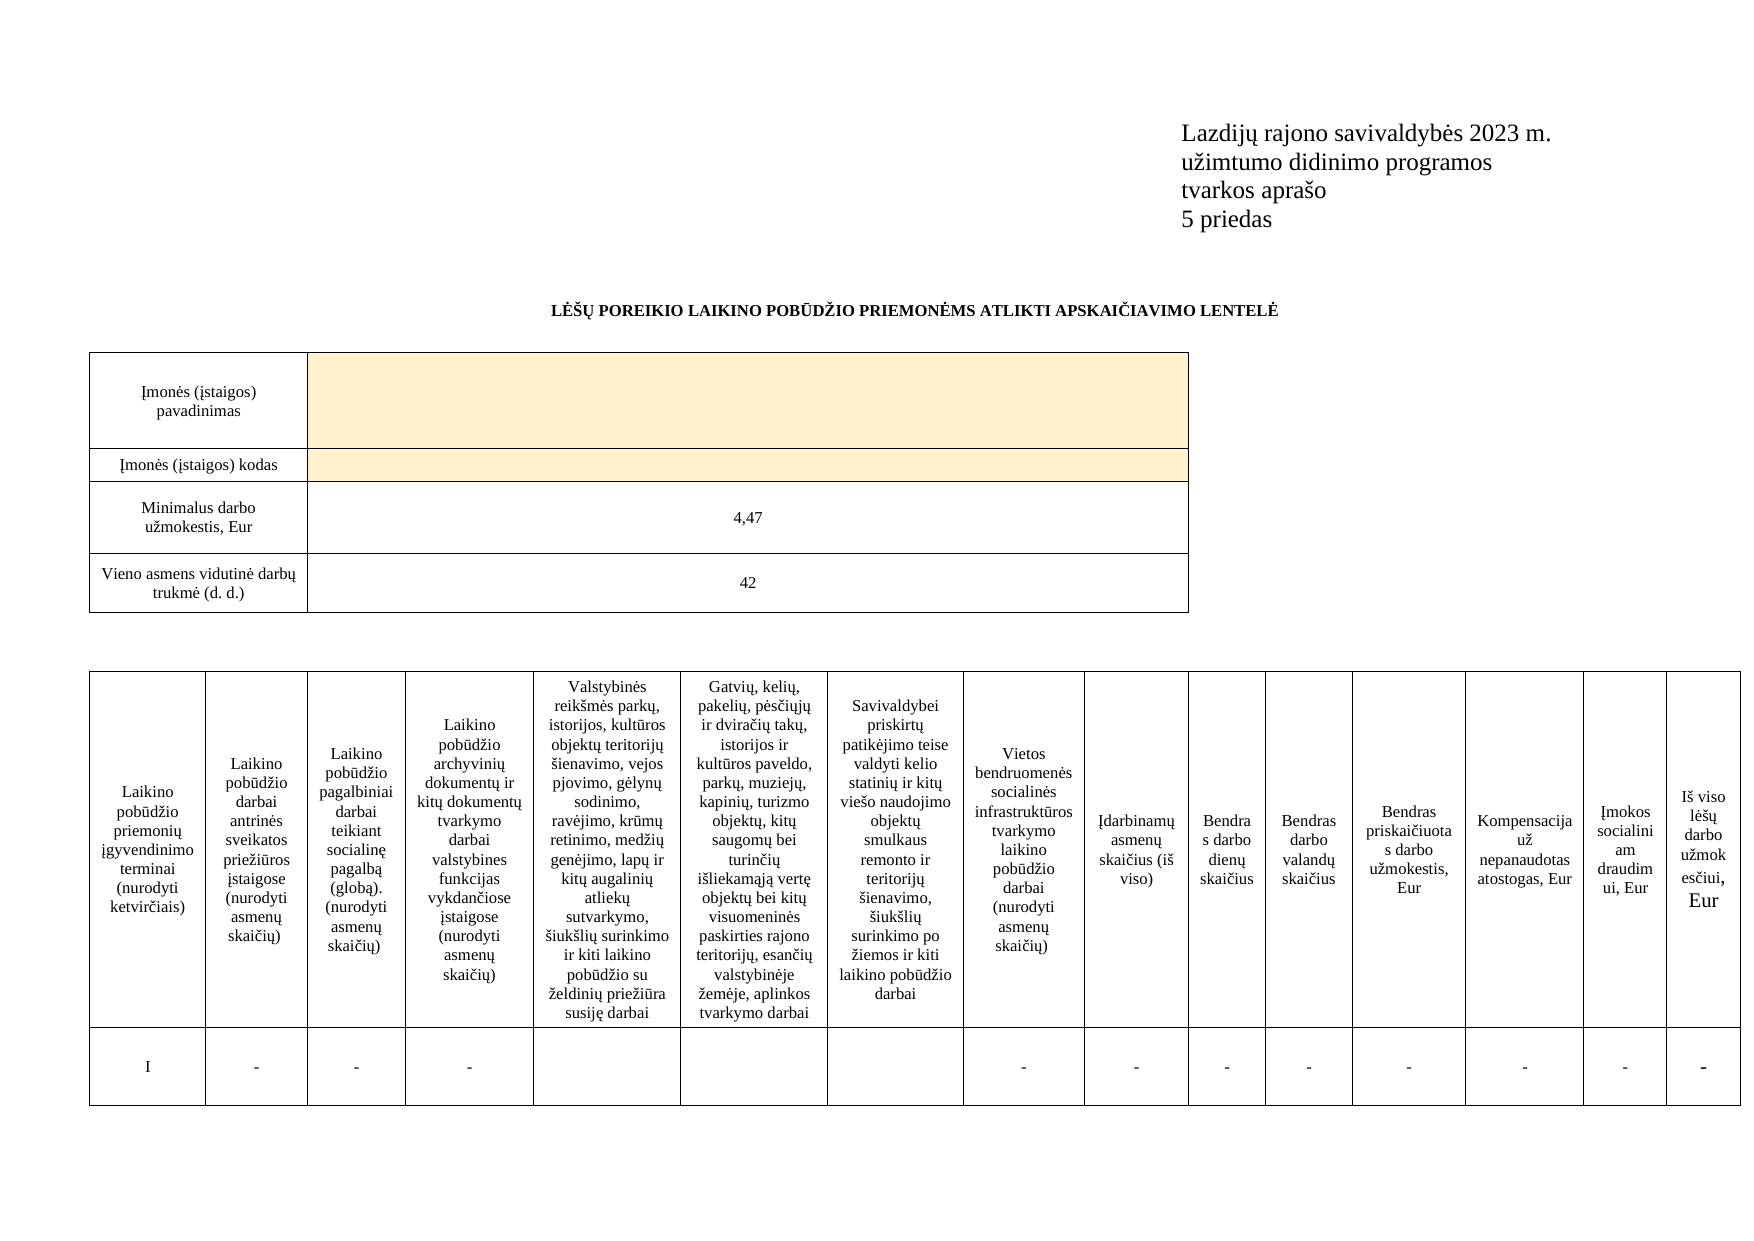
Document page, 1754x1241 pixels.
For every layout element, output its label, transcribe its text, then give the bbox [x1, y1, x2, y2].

table_cell [308, 353, 1188, 448]
table_cell Įmonės (įstaigos) pavadinimas [90, 353, 307, 448]
table_cell Iš viso lėšų darbo užmokesčiui, Eur [1667, 672, 1740, 1027]
table_cell - [206, 1028, 307, 1104]
table_cell - [1584, 1028, 1666, 1104]
table_cell [963, 613, 1084, 671]
table_cell [828, 1028, 963, 1104]
table_cell - [308, 1028, 405, 1104]
table_cell [1584, 553, 1667, 612]
table_cell Įdarbinamų asmenų skaičius (iš viso) [1085, 672, 1188, 1027]
table_cell [59, 671, 89, 1027]
table_cell Įmokos socialiniam draudimui, Eur [1584, 672, 1666, 1027]
table_cell [1667, 320, 1740, 352]
table_cell [307, 613, 405, 671]
table_cell [1352, 553, 1466, 612]
table_cell [90, 320, 205, 352]
table_cell [1084, 320, 1188, 352]
table_cell [59, 352, 89, 448]
table_cell [1740, 481, 1754, 553]
table_cell [828, 613, 963, 671]
text užimtumo didinimo programos [59, 147, 1669, 176]
table_cell [1584, 448, 1667, 481]
table_cell [1189, 481, 1265, 553]
table_cell [1584, 481, 1667, 553]
table_cell [59, 448, 89, 481]
table_cell [534, 320, 681, 352]
table_cell [1189, 352, 1265, 448]
table_cell - [1085, 1028, 1188, 1104]
table_cell Laikino pobūdžio pagalbiniai darbai teikiant socialinę pagalbą (globą). (nurodyti asmenų skaičių) [308, 672, 405, 1027]
table_cell [681, 613, 828, 671]
table_cell [963, 320, 1084, 352]
table_cell [1667, 448, 1740, 481]
table_cell - [1466, 1028, 1583, 1104]
table_cell - [1667, 1028, 1740, 1104]
table_cell - [1353, 1028, 1465, 1104]
table_cell [1265, 612, 1352, 671]
table_cell [1740, 352, 1754, 448]
table_cell [308, 449, 1188, 481]
table_cell [1584, 320, 1667, 352]
table_cell [1667, 481, 1740, 553]
table_cell [1084, 613, 1188, 671]
table_cell [90, 613, 205, 671]
table_cell [1466, 553, 1584, 612]
table_cell [1741, 1027, 1754, 1104]
table_cell Bendras priskaičiuotas darbo užmokestis, Eur [1353, 672, 1465, 1027]
table_cell Vietos bendruomenės socialinės infrastruktūros tvarkymo laikino pobūdžio darbai (nurodyti asmenų skaičių) [964, 672, 1084, 1027]
table_cell [1584, 352, 1667, 448]
table_cell - [406, 1028, 533, 1104]
table_cell [534, 1028, 680, 1104]
table_cell Kompensacija už nepanaudotas atostogas, Eur [1466, 672, 1583, 1027]
table_cell [59, 481, 89, 553]
table_cell [1352, 612, 1466, 671]
table_cell Laikino pobūdžio archyvinių dokumentų ir kitų dokumentų tvarkymo darbai valstybines funkcijas vykdančiose įstaigose (nurodyti asmenų skaičių) [406, 672, 533, 1027]
table_cell - [1189, 1028, 1265, 1104]
table_cell [1352, 352, 1466, 448]
table_cell [59, 1027, 89, 1104]
table_cell Valstybinės reikšmės parkų, istorijos, kultūros objektų teritorijų šienavimo, vejos pjovimo, gėlynų sodinimo, ravėjimo, krūmų retinimo, medžių genėjimo, lapų ir kitų augalinių atliekų sutvarkymo, šiukšlių surinkimo ir kiti laikino pobūdžio su želdinių priežiūra susiję darbai [534, 672, 680, 1027]
table_header [59, 281, 89, 319]
table_cell Bendras darbo dienų skaičius [1189, 672, 1265, 1027]
table_cell 4,47 [308, 482, 1188, 553]
table_cell [1189, 612, 1265, 671]
table_cell [1667, 352, 1740, 448]
table_cell [1584, 612, 1667, 671]
text tvarkos aprašo [59, 176, 1669, 204]
table_cell I [90, 1028, 205, 1104]
table_cell [1189, 448, 1265, 481]
table_cell [405, 320, 533, 352]
table_cell [1265, 553, 1352, 612]
table_cell [1352, 448, 1466, 481]
table_cell [1352, 481, 1466, 553]
table_cell - [1266, 1028, 1352, 1104]
table_header [1740, 281, 1754, 319]
table_cell [1265, 320, 1352, 352]
table_cell [1189, 553, 1265, 612]
table_cell Gatvių, kelių, pakelių, pėsčiųjų ir dviračių takų, istorijos ir kultūros paveldo, parkų, muziejų, kapinių, turizmo objektų, kitų saugomų bei turinčių išliekamąją vertę objektų bei kitų visuomeninės paskirties rajono teritorijų, esančių valstybinėje žemėje, aplinkos tvarkymo darbai [681, 672, 827, 1027]
table_cell [1265, 352, 1352, 448]
table_cell [1189, 320, 1265, 352]
table_cell [205, 613, 307, 671]
table_cell [59, 553, 89, 612]
table_cell [1741, 671, 1754, 1027]
table_cell Minimalus darbo užmokestis, Eur [90, 482, 307, 553]
table_cell [1265, 481, 1352, 553]
table_cell [1667, 612, 1740, 671]
table_cell [681, 1028, 827, 1104]
table_cell [1740, 448, 1754, 481]
table_cell 42 [308, 554, 1188, 612]
table_cell [1466, 352, 1584, 448]
text Lazdijų rajono savivaldybės 2023 m. [59, 118, 1669, 147]
table_cell [1740, 320, 1754, 352]
table_header LĖŠŲ POREIKIO LAIKINO POBŪDŽIO PRIEMONĖMS ATLIKTI APSKAIČIAVIMO LENTELĖ [90, 281, 1740, 319]
table_cell [1740, 553, 1754, 612]
text 5 priedas [59, 204, 1669, 233]
table_cell Įmonės (įstaigos) kodas [90, 449, 307, 481]
table_cell [681, 320, 828, 352]
table_cell [828, 320, 963, 352]
table_cell [307, 320, 405, 352]
table_cell [405, 613, 533, 671]
table_cell Savivaldybei priskirtų patikėjimo teise valdyti kelio statinių ir kitų viešo naudojimo objektų smulkaus remonto ir teritorijų šienavimo, šiukšlių surinkimo po žiemos ir kiti laikino pobūdžio darbai [828, 672, 963, 1027]
table_cell [205, 320, 307, 352]
table_cell [1667, 553, 1740, 612]
table_cell Vieno asmens vidutinė darbų trukmė (d. d.) [90, 554, 307, 612]
table_cell [1265, 448, 1352, 481]
table_cell [1466, 448, 1584, 481]
table_cell [1352, 320, 1466, 352]
table_cell [534, 613, 681, 671]
table_cell Bendras darbo valandų skaičius [1266, 672, 1352, 1027]
table_cell Laikino pobūdžio darbai antrinės sveikatos priežiūros įstaigose (nurodyti asmenų skaičių) [206, 672, 307, 1027]
table_cell [1466, 481, 1584, 553]
table_cell [59, 320, 89, 352]
table_cell [1466, 320, 1584, 352]
table_cell [1740, 612, 1754, 671]
table_cell - [964, 1028, 1084, 1104]
table_cell Laikino pobūdžio priemonių įgyvendinimo terminai (nurodyti ketvirčiais) [90, 672, 205, 1027]
table_cell [1466, 612, 1584, 671]
table_cell [59, 612, 89, 671]
